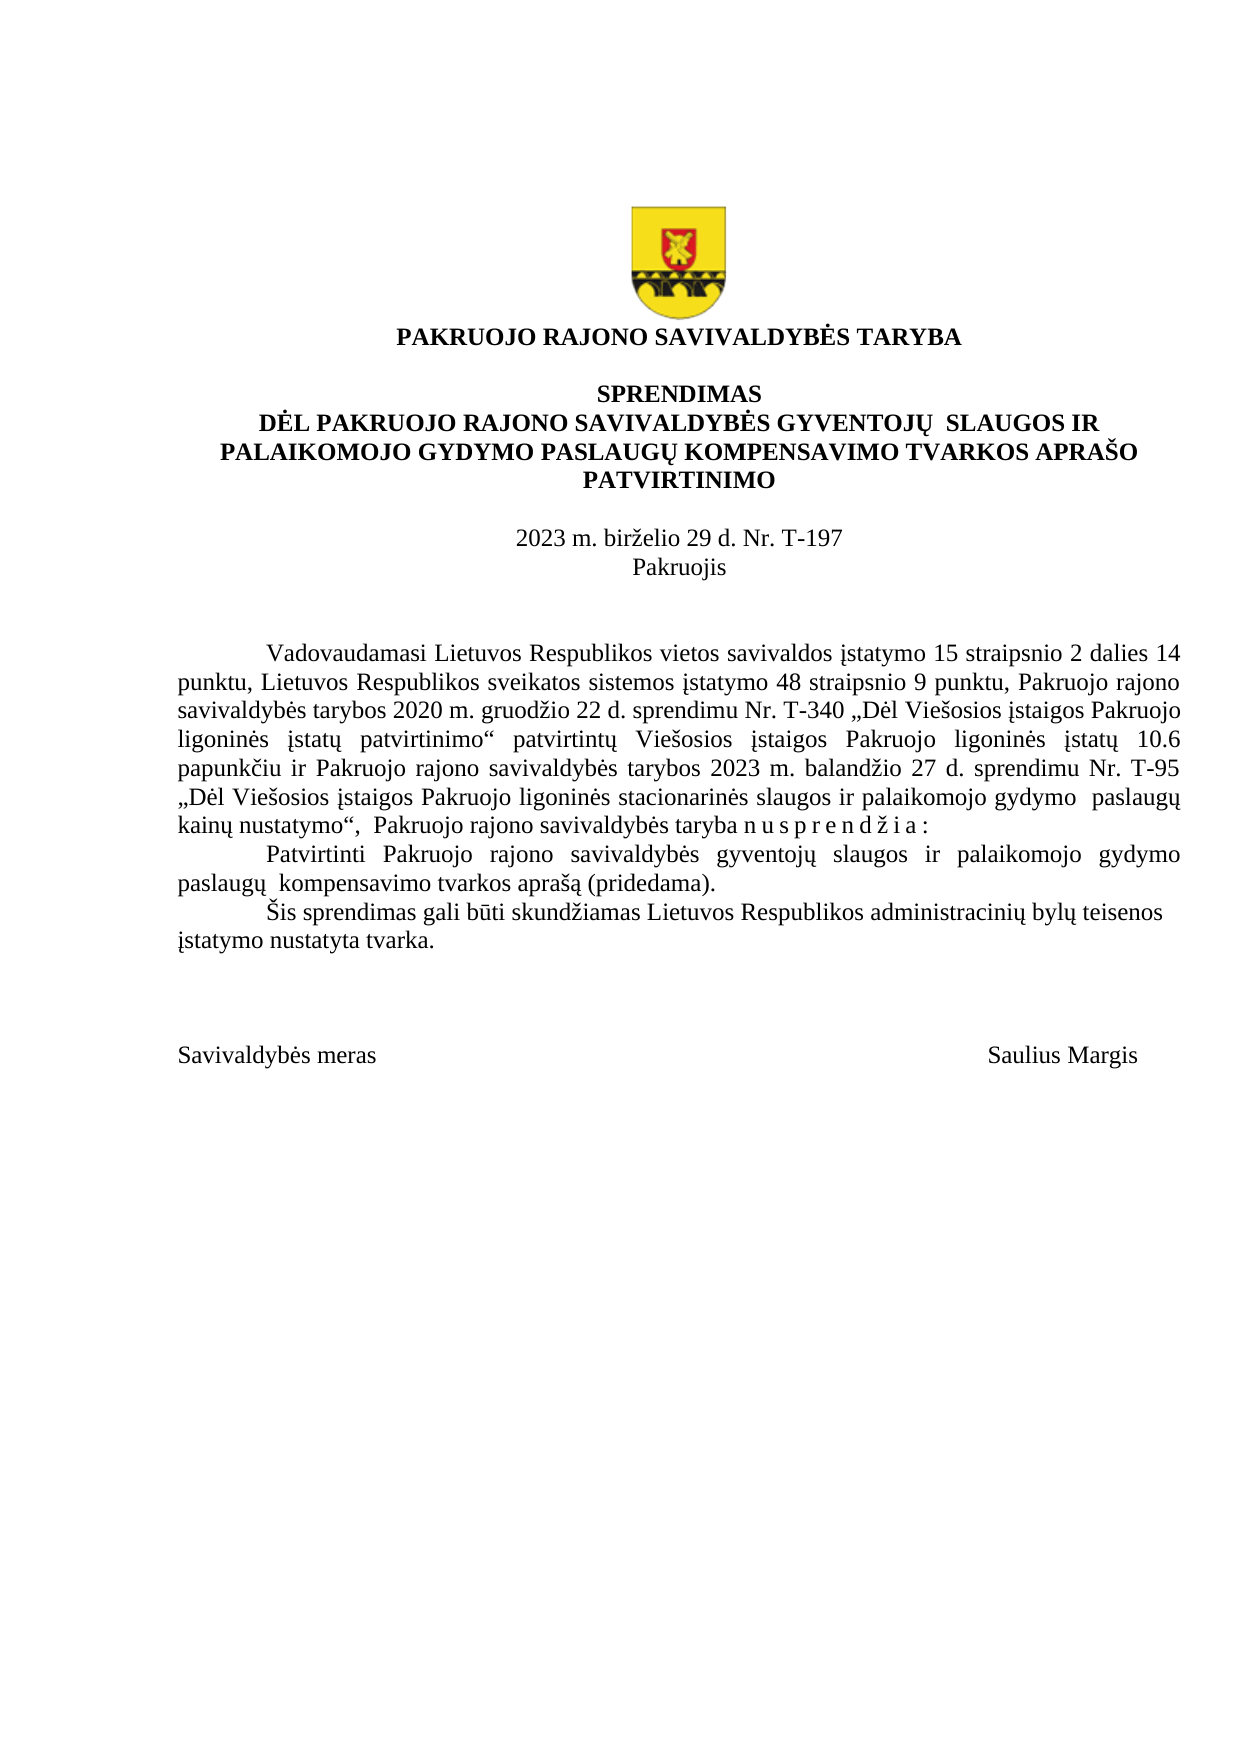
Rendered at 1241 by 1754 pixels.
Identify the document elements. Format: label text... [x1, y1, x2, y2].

text Pakruojis [177, 552, 1181, 580]
text Vadovaudamasi Lietuvos Respublikos vietos savivaldos įstatymo 15 straipsnio 2 dalies 14 punktu, Lietuvos Respublikos sveikatos sistemos įstatymo 48 straipsnio 9 punktu, Pakruojo rajono savivaldybės tarybos 2020 m. gruodžio 22 d. sprendimu Nr. T-340 „Dėl Viešosios įstaigos Pakruojo ligoninės įstatų patvirtinimo“ patvirtintų Viešosios įstaigos Pakruojo ligoninės įstatų 10.6 papunkčiu ir Pakruojo rajono savivaldybės tarybos 2023 m. balandžio 27 d. sprendimu Nr. T-95 „Dėl Viešosios įstaigos Pakruojo ligoninės stacionarinės slaugos ir palaikomojo gydymo paslaugų kainų nustatymo“, Pakruojo rajono savivaldybės taryba nusprendžia: [177, 638, 1181, 839]
text SPRENDIMAS [177, 379, 1181, 408]
text DĖL PAKRUOJO RAJONO SAVIVALDYBĖS GYVENTOJŲ SLAUGOS IR PALAIKOMOJO GYDYMO PASLAUGŲ KOMPENSAVIMO TVARKOS APRAŠO PATVIRTINIMO [177, 408, 1181, 494]
text 2023 m. birželio 29 d. Nr. T-197 [177, 523, 1181, 552]
text Savivaldybės meras Saulius Margis [177, 1040, 1183, 1069]
text Šis sprendimas gali būti skundžiamas Lietuvos Respublikos administracinių bylų teisenos įstatymo nustatyta tvarka. [177, 897, 1181, 954]
text PAKRUOJO RAJONO SAVIVALDYBĖS TARYBA [177, 322, 1181, 350]
text Patvirtinti Pakruojo rajono savivaldybės gyventojų slaugos ir palaikomojo gydymo paslaugų kompensavimo tvarkos aprašą (pridedama). [177, 839, 1181, 897]
